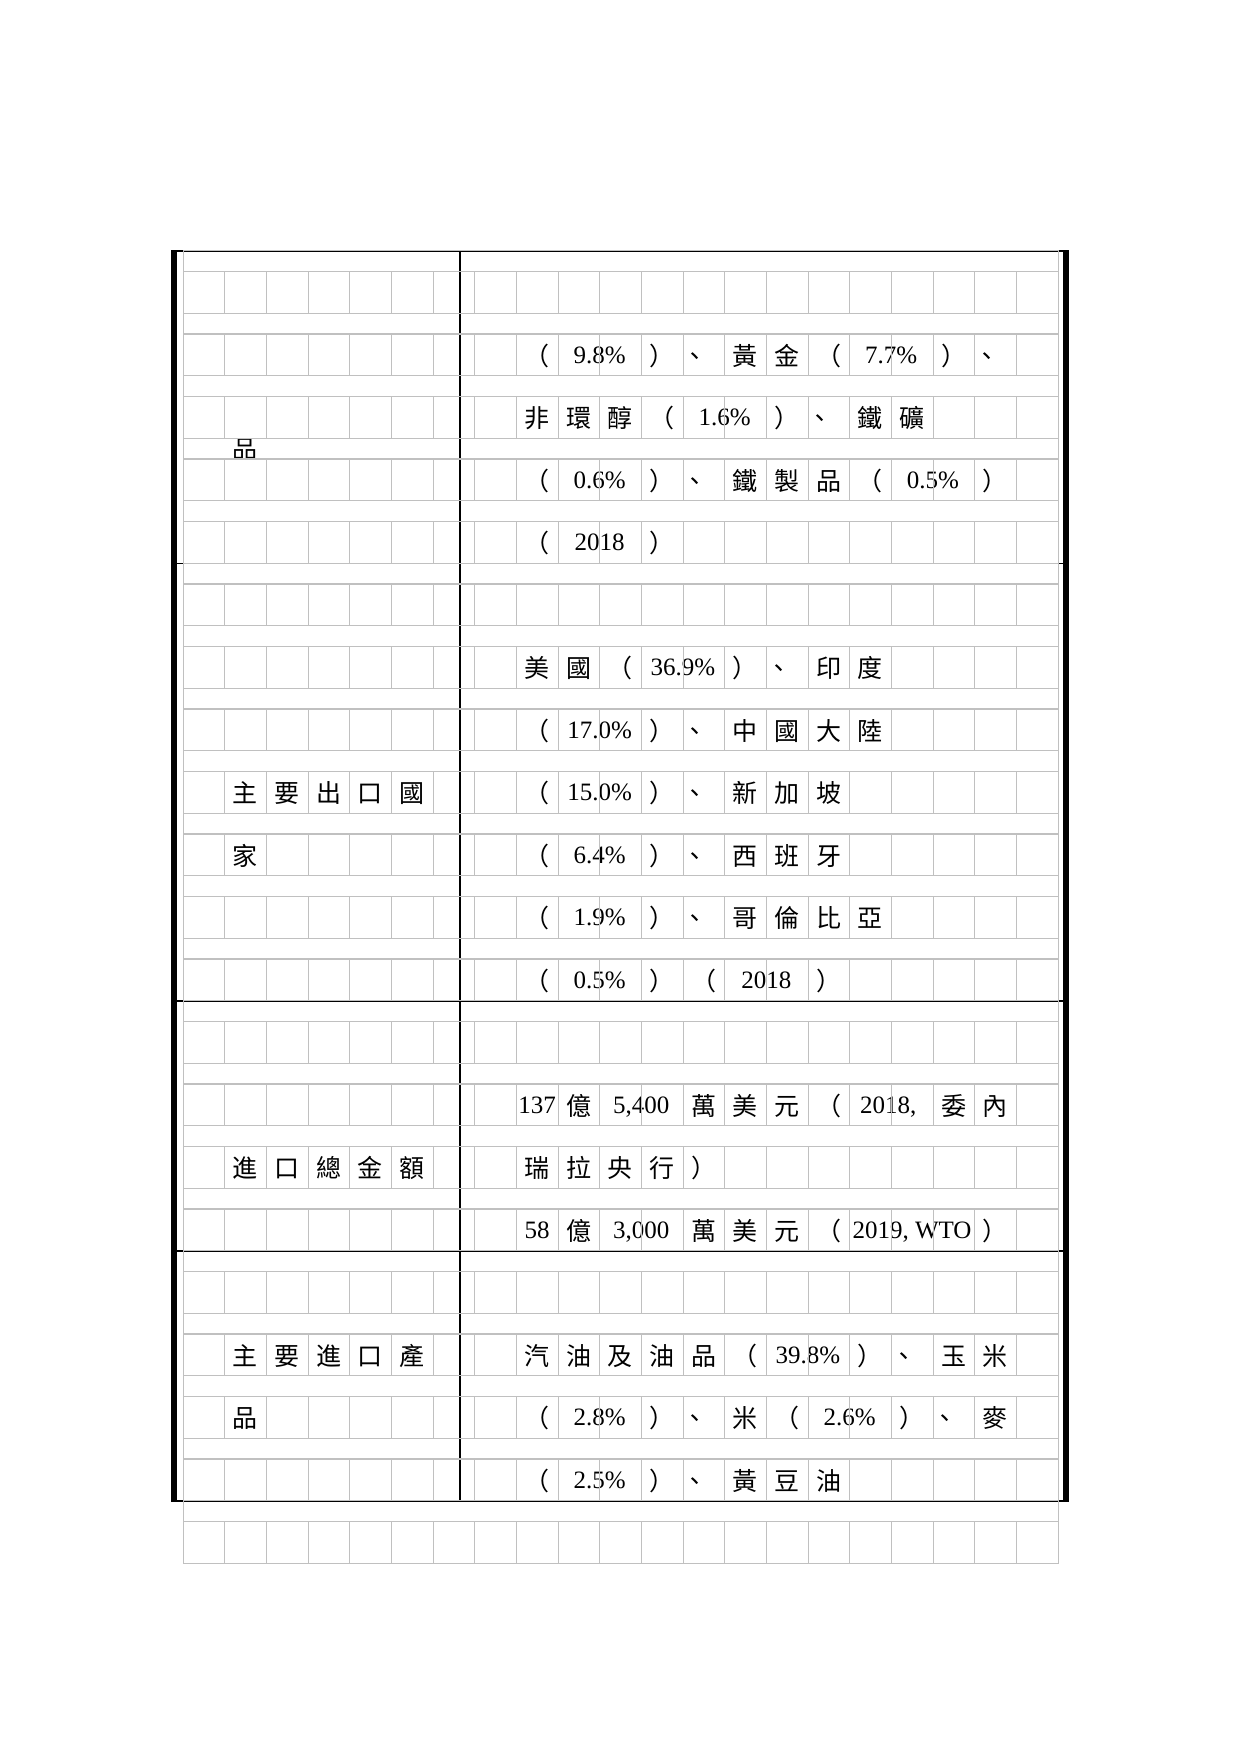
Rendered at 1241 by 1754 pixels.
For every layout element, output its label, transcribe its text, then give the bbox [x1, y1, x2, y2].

table_cell 汽油及油品（39.8%）、玉米（2.8%）、米（2.6%）、麥（2.5%）、黃豆油（2.0%）、豆粕（1.7%）（2018） [559, 1272, 599, 1313]
table_cell 汽油及油品（39.8%）、玉米（2.8%）、米（2.6%）、麥（2.5%）、黃豆油（2.0%）、豆粕（1.7%）（2018） [725, 1272, 766, 1313]
table_cell [267, 335, 308, 375]
table_cell 汽油及油品（39.8%）、玉米（2.8%）、米（2.6%）、麥（2.5%）、黃豆油（2.0%）、豆粕（1.7%）（2018） [975, 1335, 1016, 1375]
table_cell 美國（36.9%）、印度（17.0%）、中國大陸（15.0%）、新加坡（6.4%）、西班牙（1.9%）、哥倫比亞（0.5%）（2018） [461, 751, 1058, 771]
table_cell 汽油及油品（39.8%）、玉米（2.8%）、米（2.6%）、麥（2.5%）、黃豆油（2.0%）、豆粕（1.7%）（2018） [684, 1460, 724, 1500]
table_cell 美國（36.9%）、印度（17.0%）、中國大陸（15.0%）、新加坡（6.4%）、西班牙（1.9%）、哥倫比亞（0.5%）（2018） [725, 897, 766, 938]
table_cell [309, 1022, 349, 1063]
table_cell [434, 1147, 459, 1188]
table_cell [184, 1397, 224, 1438]
table_cell 原油（75.3%）、汽油及油品（9.8%）、黃金（7.7%）、非環醇（1.6%）、鐵礦（0.6%）、鐵製品（0.5%）（2018） [517, 460, 558, 500]
table_cell 汽油及油品（39.8%）、玉米（2.8%）、米（2.6%）、麥（2.5%）、黃豆油（2.0%）、豆粕（1.7%）（2018） [1017, 1335, 1058, 1375]
table_cell 原油（75.3%）、汽油及油品（9.8%）、黃金（7.7%）、非環醇（1.6%）、鐵礦（0.6%）、鐵製品（0.5%）（2018） [725, 272, 766, 313]
table_cell 137億5,400萬美元（2018, 委內瑞拉央行） 58億3,000萬美元（2019, WTO） [1017, 1147, 1058, 1188]
table_cell 美國（36.9%）、印度（17.0%）、中國大陸（15.0%）、新加坡（6.4%）、西班牙（1.9%）、哥倫比亞（0.5%）（2018） [725, 772, 766, 813]
table_cell [267, 585, 308, 625]
table_cell [177, 1252, 183, 1500]
table_cell [184, 1252, 459, 1271]
table_cell 汽油及油品（39.8%）、玉米（2.8%）、米（2.6%）、麥（2.5%）、黃豆油（2.0%）、豆粕（1.7%）（2018） [767, 1397, 808, 1438]
table_cell [309, 522, 349, 563]
table_cell 出 [309, 772, 349, 813]
table_cell 汽油及油品（39.8%）、玉米（2.8%）、米（2.6%）、麥（2.5%）、黃豆油（2.0%）、豆粕（1.7%）（2018） [809, 1272, 849, 1313]
table_cell 美國（36.9%）、印度（17.0%）、中國大陸（15.0%）、新加坡（6.4%）、西班牙（1.9%）、哥倫比亞（0.5%）（2018） [559, 772, 599, 813]
table_cell 汽油及油品（39.8%）、玉米（2.8%）、米（2.6%）、麥（2.5%）、黃豆油（2.0%）、豆粕（1.7%）（2018） [475, 1460, 516, 1500]
table_cell 美國（36.9%）、印度（17.0%）、中國大陸（15.0%）、新加坡（6.4%）、西班牙（1.9%）、哥倫比亞（0.5%）（2018） [517, 897, 558, 938]
table_cell 137億5,400萬美元（2018, 委內瑞拉央行） 58億3,000萬美元（2019, WTO） [684, 1147, 724, 1188]
table_cell [350, 960, 391, 1000]
table_cell [267, 1460, 308, 1500]
table_cell [225, 397, 266, 438]
table_cell [434, 522, 459, 563]
table_cell 原油（75.3%）、汽油及油品（9.8%）、黃金（7.7%）、非環醇（1.6%）、鐵礦（0.6%）、鐵製品（0.5%）（2018） [934, 397, 974, 438]
table_cell 137億5,400萬美元（2018, 委內瑞拉央行） 58億3,000萬美元（2019, WTO） [850, 1210, 891, 1250]
table_cell [267, 835, 308, 875]
table_cell [184, 1439, 459, 1458]
table_cell 137億5,400萬美元（2018, 委內瑞拉央行） 58億3,000萬美元（2019, WTO） [684, 1022, 724, 1063]
table_cell [184, 939, 459, 958]
table_cell 汽油及油品（39.8%）、玉米（2.8%）、米（2.6%）、麥（2.5%）、黃豆油（2.0%）、豆粕（1.7%）（2018） [767, 1335, 808, 1375]
table_cell [184, 835, 224, 875]
table_cell 原油（75.3%）、汽油及油品（9.8%）、黃金（7.7%）、非環醇（1.6%）、鐵礦（0.6%）、鐵製品（0.5%）（2018） [461, 376, 1058, 396]
table_cell 美國（36.9%）、印度（17.0%）、中國大陸（15.0%）、新加坡（6.4%）、西班牙（1.9%）、哥倫比亞（0.5%）（2018） [642, 960, 683, 1000]
table_cell 美國（36.9%）、印度（17.0%）、中國大陸（15.0%）、新加坡（6.4%）、西班牙（1.9%）、哥倫比亞（0.5%）（2018） [934, 710, 974, 750]
table_cell [392, 272, 433, 313]
table_cell 汽油及油品（39.8%）、玉米（2.8%）、米（2.6%）、麥（2.5%）、黃豆油（2.0%）、豆粕（1.7%）（2018） [642, 1460, 683, 1500]
table_cell [184, 647, 224, 688]
table_cell 美國（36.9%）、印度（17.0%）、中國大陸（15.0%）、新加坡（6.4%）、西班牙（1.9%）、哥倫比亞（0.5%）（2018） [475, 647, 516, 688]
table_cell 原油（75.3%）、汽油及油品（9.8%）、黃金（7.7%）、非環醇（1.6%）、鐵礦（0.6%）、鐵製品（0.5%）（2018） [809, 397, 849, 438]
table_cell 原油（75.3%）、汽油及油品（9.8%）、黃金（7.7%）、非環醇（1.6%）、鐵礦（0.6%）、鐵製品（0.5%）（2018） [475, 335, 516, 375]
table_cell 美國（36.9%）、印度（17.0%）、中國大陸（15.0%）、新加坡（6.4%）、西班牙（1.9%）、哥倫比亞（0.5%）（2018） [475, 710, 516, 750]
table_cell [434, 710, 459, 750]
table_cell 美國（36.9%）、印度（17.0%）、中國大陸（15.0%）、新加坡（6.4%）、西班牙（1.9%）、哥倫比亞（0.5%）（2018） [684, 835, 724, 875]
table_cell 137億5,400萬美元（2018, 委內瑞拉央行） 58億3,000萬美元（2019, WTO） [809, 1210, 849, 1250]
table_cell 原油（75.3%）、汽油及油品（9.8%）、黃金（7.7%）、非環醇（1.6%）、鐵礦（0.6%）、鐵製品（0.5%）（2018） [600, 460, 641, 500]
table_cell 美國（36.9%）、印度（17.0%）、中國大陸（15.0%）、新加坡（6.4%）、西班牙（1.9%）、哥倫比亞（0.5%）（2018） [684, 897, 724, 938]
table_cell [225, 335, 266, 375]
table_cell 137億5,400萬美元（2018, 委內瑞拉央行） 58億3,000萬美元（2019, WTO） [1017, 1210, 1058, 1250]
table_cell [309, 460, 349, 500]
table_cell 原油（75.3%）、汽油及油品（9.8%）、黃金（7.7%）、非環醇（1.6%）、鐵礦（0.6%）、鐵製品（0.5%）（2018） [559, 397, 599, 438]
table_cell 原油（75.3%）、汽油及油品（9.8%）、黃金（7.7%）、非環醇（1.6%）、鐵礦（0.6%）、鐵製品（0.5%）（2018） [767, 397, 808, 438]
table_cell 美國（36.9%）、印度（17.0%）、中國大陸（15.0%）、新加坡（6.4%）、西班牙（1.9%）、哥倫比亞（0.5%）（2018） [975, 897, 1016, 938]
table_cell 原油（75.3%）、汽油及油品（9.8%）、黃金（7.7%）、非環醇（1.6%）、鐵礦（0.6%）、鐵製品（0.5%）（2018） [600, 335, 641, 375]
table_cell [309, 1210, 349, 1250]
table_cell 家 [225, 835, 266, 875]
table_cell 美國（36.9%）、印度（17.0%）、中國大陸（15.0%）、新加坡（6.4%）、西班牙（1.9%）、哥倫比亞（0.5%）（2018） [642, 585, 683, 625]
table_cell 進 [309, 1335, 349, 1375]
table_cell 原油（75.3%）、汽油及油品（9.8%）、黃金（7.7%）、非環醇（1.6%）、鐵礦（0.6%）、鐵製品（0.5%）（2018） [642, 335, 683, 375]
table_cell [184, 1314, 459, 1333]
table_cell 美國（36.9%）、印度（17.0%）、中國大陸（15.0%）、新加坡（6.4%）、西班牙（1.9%）、哥倫比亞（0.5%）（2018） [767, 960, 808, 1000]
table_cell 美國（36.9%）、印度（17.0%）、中國大陸（15.0%）、新加坡（6.4%）、西班牙（1.9%）、哥倫比亞（0.5%）（2018） [642, 710, 683, 750]
table_cell [184, 1085, 224, 1125]
table_cell [350, 522, 391, 563]
table_cell 原油（75.3%）、汽油及油品（9.8%）、黃金（7.7%）、非環醇（1.6%）、鐵礦（0.6%）、鐵製品（0.5%）（2018） [975, 272, 1016, 313]
table_cell [184, 1210, 224, 1250]
table_cell 汽油及油品（39.8%）、玉米（2.8%）、米（2.6%）、麥（2.5%）、黃豆油（2.0%）、豆粕（1.7%）（2018） [517, 1335, 558, 1375]
table_cell 原油（75.3%）、汽油及油品（9.8%）、黃金（7.7%）、非環醇（1.6%）、鐵礦（0.6%）、鐵製品（0.5%）（2018） [892, 335, 933, 375]
table_cell [350, 1085, 391, 1125]
table_cell 原油（75.3%）、汽油及油品（9.8%）、黃金（7.7%）、非環醇（1.6%）、鐵礦（0.6%）、鐵製品（0.5%）（2018） [684, 272, 724, 313]
table_cell 原油（75.3%）、汽油及油品（9.8%）、黃金（7.7%）、非環醇（1.6%）、鐵礦（0.6%）、鐵製品（0.5%）（2018） [892, 397, 933, 438]
table_cell 原油（75.3%）、汽油及油品（9.8%）、黃金（7.7%）、非環醇（1.6%）、鐵礦（0.6%）、鐵製品（0.5%）（2018） [475, 272, 516, 313]
table_cell [350, 1210, 391, 1250]
table_cell 汽油及油品（39.8%）、玉米（2.8%）、米（2.6%）、麥（2.5%）、黃豆油（2.0%）、豆粕（1.7%）（2018） [850, 1397, 891, 1438]
table_cell [267, 1272, 308, 1313]
table_cell [434, 272, 459, 313]
table_cell 137億5,400萬美元（2018, 委內瑞拉央行） 58億3,000萬美元（2019, WTO） [892, 1022, 933, 1063]
table_cell 美國（36.9%）、印度（17.0%）、中國大陸（15.0%）、新加坡（6.4%）、西班牙（1.9%）、哥倫比亞（0.5%）（2018） [892, 585, 933, 625]
table_cell 汽油及油品（39.8%）、玉米（2.8%）、米（2.6%）、麥（2.5%）、黃豆油（2.0%）、豆粕（1.7%）（2018） [809, 1335, 849, 1375]
table_cell 主 [225, 772, 266, 813]
table_cell 原油（75.3%）、汽油及油品（9.8%）、黃金（7.7%）、非環醇（1.6%）、鐵礦（0.6%）、鐵製品（0.5%）（2018） [809, 522, 849, 563]
table_cell [309, 397, 349, 438]
table_cell 原油（75.3%）、汽油及油品（9.8%）、黃金（7.7%）、非環醇（1.6%）、鐵礦（0.6%）、鐵製品（0.5%）（2018） [767, 460, 808, 500]
table_cell 原油（75.3%）、汽油及油品（9.8%）、黃金（7.7%）、非環醇（1.6%）、鐵礦（0.6%）、鐵製品（0.5%）（2018） [600, 272, 641, 313]
table_cell 137億5,400萬美元（2018, 委內瑞拉央行） 58億3,000萬美元（2019, WTO） [975, 1147, 1016, 1188]
table_cell 137億5,400萬美元（2018, 委內瑞拉央行） 58億3,000萬美元（2019, WTO） [975, 1085, 1016, 1125]
table_cell 汽油及油品（39.8%）、玉米（2.8%）、米（2.6%）、麥（2.5%）、黃豆油（2.0%）、豆粕（1.7%）（2018） [809, 1460, 849, 1500]
table_cell 汽油及油品（39.8%）、玉米（2.8%）、米（2.6%）、麥（2.5%）、黃豆油（2.0%）、豆粕（1.7%）（2018） [1017, 1397, 1058, 1438]
table_cell 原油（75.3%）、汽油及油品（9.8%）、黃金（7.7%）、非環醇（1.6%）、鐵礦（0.6%）、鐵製品（0.5%）（2018） [975, 522, 1016, 563]
table_cell 美國（36.9%）、印度（17.0%）、中國大陸（15.0%）、新加坡（6.4%）、西班牙（1.9%）、哥倫比亞（0.5%）（2018） [684, 710, 724, 750]
table_cell 137億5,400萬美元（2018, 委內瑞拉央行） 58億3,000萬美元（2019, WTO） [600, 1085, 641, 1125]
table_cell [309, 1272, 349, 1313]
table_cell 美國（36.9%）、印度（17.0%）、中國大陸（15.0%）、新加坡（6.4%）、西班牙（1.9%）、哥倫比亞（0.5%）（2018） [461, 689, 1058, 708]
table_cell 原油（75.3%）、汽油及油品（9.8%）、黃金（7.7%）、非環醇（1.6%）、鐵礦（0.6%）、鐵製品（0.5%）（2018） [642, 522, 683, 563]
table_cell [434, 647, 459, 688]
table_cell [309, 1460, 349, 1500]
table_cell 137億5,400萬美元（2018, 委內瑞拉央行） 58億3,000萬美元（2019, WTO） [892, 1210, 933, 1250]
table_cell 口 [350, 772, 391, 813]
table_cell [184, 814, 459, 833]
table_cell 美國（36.9%）、印度（17.0%）、中國大陸（15.0%）、新加坡（6.4%）、西班牙（1.9%）、哥倫比亞（0.5%）（2018） [934, 897, 974, 938]
table_cell 137億5,400萬美元（2018, 委內瑞拉央行） 58億3,000萬美元（2019, WTO） [559, 1210, 599, 1250]
table_cell 金 [350, 1147, 391, 1188]
table_cell 美國（36.9%）、印度（17.0%）、中國大陸（15.0%）、新加坡（6.4%）、西班牙（1.9%）、哥倫比亞（0.5%）（2018） [725, 710, 766, 750]
table_cell [184, 460, 224, 500]
table_cell 美國（36.9%）、印度（17.0%）、中國大陸（15.0%）、新加坡（6.4%）、西班牙（1.9%）、哥倫比亞（0.5%）（2018） [725, 835, 766, 875]
table_cell 137億5,400萬美元（2018, 委內瑞拉央行） 58億3,000萬美元（2019, WTO） [850, 1022, 891, 1063]
table_cell 原油（75.3%）、汽油及油品（9.8%）、黃金（7.7%）、非環醇（1.6%）、鐵礦（0.6%）、鐵製品（0.5%）（2018） [725, 460, 766, 500]
table_cell 137億5,400萬美元（2018, 委內瑞拉央行） 58億3,000萬美元（2019, WTO） [809, 1085, 849, 1125]
table_cell 汽油及油品（39.8%）、玉米（2.8%）、米（2.6%）、麥（2.5%）、黃豆油（2.0%）、豆粕（1.7%）（2018） [850, 1335, 891, 1375]
table_cell [177, 252, 183, 563]
table_cell [434, 397, 459, 438]
table_cell [434, 772, 459, 813]
table_cell 汽油及油品（39.8%）、玉米（2.8%）、米（2.6%）、麥（2.5%）、黃豆油（2.0%）、豆粕（1.7%）（2018） [600, 1272, 641, 1313]
table_cell 137億5,400萬美元（2018, 委內瑞拉央行） 58億3,000萬美元（2019, WTO） [475, 1085, 516, 1125]
table_cell [392, 710, 433, 750]
table_cell 137億5,400萬美元（2018, 委內瑞拉央行） 58億3,000萬美元（2019, WTO） [809, 1147, 849, 1188]
table_cell 原油（75.3%）、汽油及油品（9.8%）、黃金（7.7%）、非環醇（1.6%）、鐵礦（0.6%）、鐵製品（0.5%）（2018） [559, 522, 599, 563]
table_cell [184, 501, 459, 521]
table_cell 原油（75.3%）、汽油及油品（9.8%）、黃金（7.7%）、非環醇（1.6%）、鐵礦（0.6%）、鐵製品（0.5%）（2018） [461, 314, 1058, 333]
table_cell 原油（75.3%）、汽油及油品（9.8%）、黃金（7.7%）、非環醇（1.6%）、鐵礦（0.6%）、鐵製品（0.5%）（2018） [934, 522, 974, 563]
table_cell [184, 397, 224, 438]
table_cell 額 [392, 1147, 433, 1188]
table_cell 137億5,400萬美元（2018, 委內瑞拉央行） 58億3,000萬美元（2019, WTO） [475, 1147, 516, 1188]
table_cell [392, 460, 433, 500]
table_cell 汽油及油品（39.8%）、玉米（2.8%）、米（2.6%）、麥（2.5%）、黃豆油（2.0%）、豆粕（1.7%）（2018） [975, 1460, 1016, 1500]
table_cell [184, 252, 459, 271]
table_cell 美國（36.9%）、印度（17.0%）、中國大陸（15.0%）、新加坡（6.4%）、西班牙（1.9%）、哥倫比亞（0.5%）（2018） [975, 835, 1016, 875]
table_cell 汽油及油品（39.8%）、玉米（2.8%）、米（2.6%）、麥（2.5%）、黃豆油（2.0%）、豆粕（1.7%）（2018） [1017, 1460, 1058, 1500]
table_cell [184, 335, 224, 375]
table_cell 137億5,400萬美元（2018, 委內瑞拉央行） 58億3,000萬美元（2019, WTO） [642, 1085, 683, 1125]
table_cell 137億5,400萬美元（2018, 委內瑞拉央行） 58億3,000萬美元（2019, WTO） [475, 1210, 516, 1250]
table_cell [267, 397, 308, 438]
table_cell 美國（36.9%）、印度（17.0%）、中國大陸（15.0%）、新加坡（6.4%）、西班牙（1.9%）、哥倫比亞（0.5%）（2018） [684, 772, 724, 813]
table_cell 汽油及油品（39.8%）、玉米（2.8%）、米（2.6%）、麥（2.5%）、黃豆油（2.0%）、豆粕（1.7%）（2018） [975, 1272, 1016, 1313]
table_cell 汽油及油品（39.8%）、玉米（2.8%）、米（2.6%）、麥（2.5%）、黃豆油（2.0%）、豆粕（1.7%）（2018） [559, 1335, 599, 1375]
table_cell [184, 1126, 459, 1146]
table_cell 原油（75.3%）、汽油及油品（9.8%）、黃金（7.7%）、非環醇（1.6%）、鐵礦（0.6%）、鐵製品（0.5%）（2018） [475, 397, 516, 438]
table_cell [184, 751, 459, 771]
table_cell 汽油及油品（39.8%）、玉米（2.8%）、米（2.6%）、麥（2.5%）、黃豆油（2.0%）、豆粕（1.7%）（2018） [475, 1335, 516, 1375]
table_cell [350, 397, 391, 438]
table_cell 原油（75.3%）、汽油及油品（9.8%）、黃金（7.7%）、非環醇（1.6%）、鐵礦（0.6%）、鐵製品（0.5%）（2018） [725, 335, 766, 375]
table_cell [350, 1460, 391, 1500]
table_cell 美國（36.9%）、印度（17.0%）、中國大陸（15.0%）、新加坡（6.4%）、西班牙（1.9%）、哥倫比亞（0.5%）（2018） [559, 710, 599, 750]
table_cell 原油（75.3%）、汽油及油品（9.8%）、黃金（7.7%）、非環醇（1.6%）、鐵礦（0.6%）、鐵製品（0.5%）（2018） [809, 335, 849, 375]
table_cell [392, 897, 433, 938]
table_cell [184, 876, 459, 896]
table_cell 汽油及油品（39.8%）、玉米（2.8%）、米（2.6%）、麥（2.5%）、黃豆油（2.0%）、豆粕（1.7%）（2018） [461, 1376, 1058, 1396]
table_cell [184, 564, 459, 583]
table_cell 汽油及油品（39.8%）、玉米（2.8%）、米（2.6%）、麥（2.5%）、黃豆油（2.0%）、豆粕（1.7%）（2018） [850, 1460, 891, 1500]
table_cell 137億5,400萬美元（2018, 委內瑞拉央行） 58億3,000萬美元（2019, WTO） [725, 1210, 766, 1250]
table_cell 汽油及油品（39.8%）、玉米（2.8%）、米（2.6%）、麥（2.5%）、黃豆油（2.0%）、豆粕（1.7%）（2018） [461, 1439, 1058, 1458]
table_cell 137億5,400萬美元（2018, 委內瑞拉央行） 58億3,000萬美元（2019, WTO） [642, 1022, 683, 1063]
table_cell 原油（75.3%）、汽油及油品（9.8%）、黃金（7.7%）、非環醇（1.6%）、鐵礦（0.6%）、鐵製品（0.5%）（2018） [850, 522, 891, 563]
table_cell [184, 314, 459, 333]
table_cell 137億5,400萬美元（2018, 委內瑞拉央行） 58億3,000萬美元（2019, WTO） [850, 1085, 891, 1125]
table_cell 汽油及油品（39.8%）、玉米（2.8%）、米（2.6%）、麥（2.5%）、黃豆油（2.0%）、豆粕（1.7%）（2018） [767, 1460, 808, 1500]
table_cell 美國（36.9%）、印度（17.0%）、中國大陸（15.0%）、新加坡（6.4%）、西班牙（1.9%）、哥倫比亞（0.5%）（2018） [559, 960, 599, 1000]
table_cell 原油（75.3%）、汽油及油品（9.8%）、黃金（7.7%）、非環醇（1.6%）、鐵礦（0.6%）、鐵製品（0.5%）（2018） [517, 522, 558, 563]
table_cell [309, 585, 349, 625]
table_cell [267, 897, 308, 938]
table_cell 美國（36.9%）、印度（17.0%）、中國大陸（15.0%）、新加坡（6.4%）、西班牙（1.9%）、哥倫比亞（0.5%）（2018） [725, 585, 766, 625]
table_cell 原油（75.3%）、汽油及油品（9.8%）、黃金（7.7%）、非環醇（1.6%）、鐵礦（0.6%）、鐵製品（0.5%）（2018） [642, 397, 683, 438]
table_cell [350, 585, 391, 625]
table_cell 美國（36.9%）、印度（17.0%）、中國大陸（15.0%）、新加坡（6.4%）、西班牙（1.9%）、哥倫比亞（0.5%）（2018） [1017, 897, 1058, 938]
table_cell [434, 335, 459, 375]
table_cell 美國（36.9%）、印度（17.0%）、中國大陸（15.0%）、新加坡（6.4%）、西班牙（1.9%）、哥倫比亞（0.5%）（2018） [975, 772, 1016, 813]
table_cell 口 [350, 1335, 391, 1375]
table_cell 137億5,400萬美元（2018, 委內瑞拉央行） 58億3,000萬美元（2019, WTO） [767, 1022, 808, 1063]
table_cell 美國（36.9%）、印度（17.0%）、中國大陸（15.0%）、新加坡（6.4%）、西班牙（1.9%）、哥倫比亞（0.5%）（2018） [461, 626, 1058, 646]
table_cell [184, 1002, 459, 1021]
table_cell [225, 1272, 266, 1313]
table_cell 主 [225, 1335, 266, 1375]
table_cell 美國（36.9%）、印度（17.0%）、中國大陸（15.0%）、新加坡（6.4%）、西班牙（1.9%）、哥倫比亞（0.5%）（2018） [517, 835, 558, 875]
table_cell 137億5,400萬美元（2018, 委內瑞拉央行） 58億3,000萬美元（2019, WTO） [892, 1147, 933, 1188]
table_cell 美國（36.9%）、印度（17.0%）、中國大陸（15.0%）、新加坡（6.4%）、西班牙（1.9%）、哥倫比亞（0.5%）（2018） [934, 772, 974, 813]
table_cell [267, 1085, 308, 1125]
table_cell [392, 1272, 433, 1313]
table_cell 美國（36.9%）、印度（17.0%）、中國大陸（15.0%）、新加坡（6.4%）、西班牙（1.9%）、哥倫比亞（0.5%）（2018） [892, 897, 933, 938]
table_cell 137億5,400萬美元（2018, 委內瑞拉央行） 58億3,000萬美元（2019, WTO） [767, 1085, 808, 1125]
table_cell 汽油及油品（39.8%）、玉米（2.8%）、米（2.6%）、麥（2.5%）、黃豆油（2.0%）、豆粕（1.7%）（2018） [517, 1397, 558, 1438]
table_cell 原油（75.3%）、汽油及油品（9.8%）、黃金（7.7%）、非環醇（1.6%）、鐵礦（0.6%）、鐵製品（0.5%）（2018） [559, 460, 599, 500]
table_cell 原油（75.3%）、汽油及油品（9.8%）、黃金（7.7%）、非環醇（1.6%）、鐵礦（0.6%）、鐵製品（0.5%）（2018） [475, 460, 516, 500]
table_cell 美國（36.9%）、印度（17.0%）、中國大陸（15.0%）、新加坡（6.4%）、西班牙（1.9%）、哥倫比亞（0.5%）（2018） [850, 835, 891, 875]
table_cell 137億5,400萬美元（2018, 委內瑞拉央行） 58億3,000萬美元（2019, WTO） [642, 1147, 683, 1188]
table_cell 汽油及油品（39.8%）、玉米（2.8%）、米（2.6%）、麥（2.5%）、黃豆油（2.0%）、豆粕（1.7%）（2018） [725, 1397, 766, 1438]
table_cell 原油（75.3%）、汽油及油品（9.8%）、黃金（7.7%）、非環醇（1.6%）、鐵礦（0.6%）、鐵製品（0.5%）（2018） [684, 460, 724, 500]
table_cell [434, 1085, 459, 1125]
table_cell 原油（75.3%）、汽油及油品（9.8%）、黃金（7.7%）、非環醇（1.6%）、鐵礦（0.6%）、鐵製品（0.5%）（2018） [1017, 460, 1058, 500]
table_cell 137億5,400萬美元（2018, 委內瑞拉央行） 58億3,000萬美元（2019, WTO） [559, 1022, 599, 1063]
table_cell 汽油及油品（39.8%）、玉米（2.8%）、米（2.6%）、麥（2.5%）、黃豆油（2.0%）、豆粕（1.7%）（2018） [559, 1397, 599, 1438]
table_cell [184, 772, 224, 813]
table_cell 原油（75.3%）、汽油及油品（9.8%）、黃金（7.7%）、非環醇（1.6%）、鐵礦（0.6%）、鐵製品（0.5%）（2018） [517, 272, 558, 313]
table_cell 美國（36.9%）、印度（17.0%）、中國大陸（15.0%）、新加坡（6.4%）、西班牙（1.9%）、哥倫比亞（0.5%）（2018） [975, 710, 1016, 750]
table_cell 美國（36.9%）、印度（17.0%）、中國大陸（15.0%）、新加坡（6.4%）、西班牙（1.9%）、哥倫比亞（0.5%）（2018） [850, 647, 891, 688]
table_cell 原油（75.3%）、汽油及油品（9.8%）、黃金（7.7%）、非環醇（1.6%）、鐵礦（0.6%）、鐵製品（0.5%）（2018） [850, 397, 891, 438]
table_cell 原油（75.3%）、汽油及油品（9.8%）、黃金（7.7%）、非環醇（1.6%）、鐵礦（0.6%）、鐵製品（0.5%）（2018） [850, 335, 891, 375]
table_cell 137億5,400萬美元（2018, 委內瑞拉央行） 58億3,000萬美元（2019, WTO） [725, 1147, 766, 1188]
table_cell 美國（36.9%）、印度（17.0%）、中國大陸（15.0%）、新加坡（6.4%）、西班牙（1.9%）、哥倫比亞（0.5%）（2018） [767, 710, 808, 750]
table_cell 原油（75.3%）、汽油及油品（9.8%）、黃金（7.7%）、非環醇（1.6%）、鐵礦（0.6%）、鐵製品（0.5%）（2018） [767, 522, 808, 563]
table_cell 汽油及油品（39.8%）、玉米（2.8%）、米（2.6%）、麥（2.5%）、黃豆油（2.0%）、豆粕（1.7%）（2018） [642, 1335, 683, 1375]
table_cell 汽油及油品（39.8%）、玉米（2.8%）、米（2.6%）、麥（2.5%）、黃豆油（2.0%）、豆粕（1.7%）（2018） [475, 1272, 516, 1313]
table_cell [267, 522, 308, 563]
table_cell 137億5,400萬美元（2018, 委內瑞拉央行） 58億3,000萬美元（2019, WTO） [642, 1210, 683, 1250]
table_cell [184, 522, 224, 563]
table_cell 原油（75.3%）、汽油及油品（9.8%）、黃金（7.7%）、非環醇（1.6%）、鐵礦（0.6%）、鐵製品（0.5%）（2018） [725, 522, 766, 563]
table_cell [350, 272, 391, 313]
table_cell [350, 835, 391, 875]
table_cell [184, 1272, 224, 1313]
table_cell 美國（36.9%）、印度（17.0%）、中國大陸（15.0%）、新加坡（6.4%）、西班牙（1.9%）、哥倫比亞（0.5%）（2018） [767, 647, 808, 688]
table_cell 美國（36.9%）、印度（17.0%）、中國大陸（15.0%）、新加坡（6.4%）、西班牙（1.9%）、哥倫比亞（0.5%）（2018） [892, 772, 933, 813]
table_cell [434, 585, 459, 625]
table_cell 美國（36.9%）、印度（17.0%）、中國大陸（15.0%）、新加坡（6.4%）、西班牙（1.9%）、哥倫比亞（0.5%）（2018） [559, 835, 599, 875]
table_cell 汽油及油品（39.8%）、玉米（2.8%）、米（2.6%）、麥（2.5%）、黃豆油（2.0%）、豆粕（1.7%）（2018） [934, 1460, 974, 1500]
table_cell 美國（36.9%）、印度（17.0%）、中國大陸（15.0%）、新加坡（6.4%）、西班牙（1.9%）、哥倫比亞（0.5%）（2018） [684, 647, 724, 688]
table_cell 137億5,400萬美元（2018, 委內瑞拉央行） 58億3,000萬美元（2019, WTO） [600, 1147, 641, 1188]
table_cell 汽油及油品（39.8%）、玉米（2.8%）、米（2.6%）、麥（2.5%）、黃豆油（2.0%）、豆粕（1.7%）（2018） [809, 1397, 849, 1438]
table_cell [184, 1147, 224, 1188]
table_cell 137億5,400萬美元（2018, 委內瑞拉央行） 58億3,000萬美元（2019, WTO） [892, 1085, 933, 1125]
table_cell 137億5,400萬美元（2018, 委內瑞拉央行） 58億3,000萬美元（2019, WTO） [517, 1147, 558, 1188]
table_cell 國 [392, 772, 433, 813]
table_cell [434, 960, 459, 1000]
table_cell 美國（36.9%）、印度（17.0%）、中國大陸（15.0%）、新加坡（6.4%）、西班牙（1.9%）、哥倫比亞（0.5%）（2018） [725, 647, 766, 688]
table_cell [184, 897, 224, 938]
table_cell 137億5,400萬美元（2018, 委內瑞拉央行） 58億3,000萬美元（2019, WTO） [600, 1210, 641, 1250]
table_cell 汽油及油品（39.8%）、玉米（2.8%）、米（2.6%）、麥（2.5%）、黃豆油（2.0%）、豆粕（1.7%）（2018） [892, 1397, 933, 1438]
table_cell 原油（75.3%）、汽油及油品（9.8%）、黃金（7.7%）、非環醇（1.6%）、鐵礦（0.6%）、鐵製品（0.5%）（2018） [684, 397, 724, 438]
table_cell [350, 335, 391, 375]
table_cell [434, 1460, 459, 1500]
table_cell 137億5,400萬美元（2018, 委內瑞拉央行） 58億3,000萬美元（2019, WTO） [684, 1210, 724, 1250]
table_cell 137億5,400萬美元（2018, 委內瑞拉央行） 58億3,000萬美元（2019, WTO） [934, 1147, 974, 1188]
table_cell [225, 710, 266, 750]
table_cell 品 [184, 439, 459, 458]
table_cell 美國（36.9%）、印度（17.0%）、中國大陸（15.0%）、新加坡（6.4%）、西班牙（1.9%）、哥倫比亞（0.5%）（2018） [767, 835, 808, 875]
table_cell 汽油及油品（39.8%）、玉米（2.8%）、米（2.6%）、麥（2.5%）、黃豆油（2.0%）、豆粕（1.7%）（2018） [684, 1272, 724, 1313]
table_cell [225, 1460, 266, 1500]
table_cell [309, 1085, 349, 1125]
table_cell 要 [267, 772, 308, 813]
table_cell 汽油及油品（39.8%）、玉米（2.8%）、米（2.6%）、麥（2.5%）、黃豆油（2.0%）、豆粕（1.7%）（2018） [642, 1397, 683, 1438]
table_cell 美國（36.9%）、印度（17.0%）、中國大陸（15.0%）、新加坡（6.4%）、西班牙（1.9%）、哥倫比亞（0.5%）（2018） [475, 835, 516, 875]
table_cell [392, 1085, 433, 1125]
table_cell [392, 1397, 433, 1438]
table_cell 美國（36.9%）、印度（17.0%）、中國大陸（15.0%）、新加坡（6.4%）、西班牙（1.9%）、哥倫比亞（0.5%）（2018） [809, 585, 849, 625]
table_cell [309, 960, 349, 1000]
table_cell 原油（75.3%）、汽油及油品（9.8%）、黃金（7.7%）、非環醇（1.6%）、鐵礦（0.6%）、鐵製品（0.5%）（2018） [892, 272, 933, 313]
table_cell [225, 1022, 266, 1063]
table_cell [309, 710, 349, 750]
table_cell 產 [392, 1335, 433, 1375]
table_cell [309, 272, 349, 313]
table_cell [184, 1460, 224, 1500]
table_cell 原油（75.3%）、汽油及油品（9.8%）、黃金（7.7%）、非環醇（1.6%）、鐵礦（0.6%）、鐵製品（0.5%）（2018） [559, 335, 599, 375]
table_cell [434, 897, 459, 938]
table_cell 品 [225, 1397, 266, 1438]
table_cell [392, 397, 433, 438]
table_cell 137億5,400萬美元（2018, 委內瑞拉央行） 58億3,000萬美元（2019, WTO） [461, 1064, 1058, 1083]
table_cell 137億5,400萬美元（2018, 委內瑞拉央行） 58億3,000萬美元（2019, WTO） [600, 1022, 641, 1063]
table_cell [184, 1376, 459, 1396]
table_cell 137億5,400萬美元（2018, 委內瑞拉央行） 58億3,000萬美元（2019, WTO） [559, 1085, 599, 1125]
table_cell 美國（36.9%）、印度（17.0%）、中國大陸（15.0%）、新加坡（6.4%）、西班牙（1.9%）、哥倫比亞（0.5%）（2018） [461, 564, 1058, 583]
table_cell 要 [267, 1335, 308, 1375]
table_cell [434, 1210, 459, 1250]
table_cell [434, 460, 459, 500]
table_cell 美國（36.9%）、印度（17.0%）、中國大陸（15.0%）、新加坡（6.4%）、西班牙（1.9%）、哥倫比亞（0.5%）（2018） [809, 960, 849, 1000]
table_cell [434, 1272, 459, 1313]
table_cell [434, 1022, 459, 1063]
table_cell 137億5,400萬美元（2018, 委內瑞拉央行） 58億3,000萬美元（2019, WTO） [725, 1022, 766, 1063]
table_cell [267, 1022, 308, 1063]
table_cell 137億5,400萬美元（2018, 委內瑞拉央行） 58億3,000萬美元（2019, WTO） [1017, 1022, 1058, 1063]
table_cell 美國（36.9%）、印度（17.0%）、中國大陸（15.0%）、新加坡（6.4%）、西班牙（1.9%）、哥倫比亞（0.5%）（2018） [684, 585, 724, 625]
table_cell 137億5,400萬美元（2018, 委內瑞拉央行） 58億3,000萬美元（2019, WTO） [461, 1002, 1058, 1021]
table_cell [225, 460, 266, 500]
table_cell 美國（36.9%）、印度（17.0%）、中國大陸（15.0%）、新加坡（6.4%）、西班牙（1.9%）、哥倫比亞（0.5%）（2018） [517, 772, 558, 813]
table_cell 原油（75.3%）、汽油及油品（9.8%）、黃金（7.7%）、非環醇（1.6%）、鐵礦（0.6%）、鐵製品（0.5%）（2018） [517, 335, 558, 375]
table_cell 原油（75.3%）、汽油及油品（9.8%）、黃金（7.7%）、非環醇（1.6%）、鐵礦（0.6%）、鐵製品（0.5%）（2018） [559, 272, 599, 313]
table_cell 美國（36.9%）、印度（17.0%）、中國大陸（15.0%）、新加坡（6.4%）、西班牙（1.9%）、哥倫比亞（0.5%）（2018） [461, 939, 1058, 958]
table_cell [184, 626, 459, 646]
table_cell 美國（36.9%）、印度（17.0%）、中國大陸（15.0%）、新加坡（6.4%）、西班牙（1.9%）、哥倫比亞（0.5%）（2018） [600, 835, 641, 875]
table_cell 美國（36.9%）、印度（17.0%）、中國大陸（15.0%）、新加坡（6.4%）、西班牙（1.9%）、哥倫比亞（0.5%）（2018） [475, 772, 516, 813]
table_cell 原油（75.3%）、汽油及油品（9.8%）、黃金（7.7%）、非環醇（1.6%）、鐵礦（0.6%）、鐵製品（0.5%）（2018） [642, 460, 683, 500]
table_cell 原油（75.3%）、汽油及油品（9.8%）、黃金（7.7%）、非環醇（1.6%）、鐵礦（0.6%）、鐵製品（0.5%）（2018） [684, 522, 724, 563]
table_cell 進 [225, 1147, 266, 1188]
table_cell [225, 960, 266, 1000]
table_cell [225, 897, 266, 938]
table_cell [392, 835, 433, 875]
table_cell 美國（36.9%）、印度（17.0%）、中國大陸（15.0%）、新加坡（6.4%）、西班牙（1.9%）、哥倫比亞（0.5%）（2018） [559, 897, 599, 938]
table_cell 美國（36.9%）、印度（17.0%）、中國大陸（15.0%）、新加坡（6.4%）、西班牙（1.9%）、哥倫比亞（0.5%）（2018） [475, 960, 516, 1000]
table_cell 美國（36.9%）、印度（17.0%）、中國大陸（15.0%）、新加坡（6.4%）、西班牙（1.9%）、哥倫比亞（0.5%）（2018） [975, 960, 1016, 1000]
table_cell 原油（75.3%）、汽油及油品（9.8%）、黃金（7.7%）、非環醇（1.6%）、鐵礦（0.6%）、鐵製品（0.5%）（2018） [892, 522, 933, 563]
table_cell 美國（36.9%）、印度（17.0%）、中國大陸（15.0%）、新加坡（6.4%）、西班牙（1.9%）、哥倫比亞（0.5%）（2018） [1017, 647, 1058, 688]
table_cell 137億5,400萬美元（2018, 委內瑞拉央行） 58億3,000萬美元（2019, WTO） [934, 1085, 974, 1125]
table_cell [267, 1397, 308, 1438]
table_cell 總 [309, 1147, 349, 1188]
table_cell [392, 1210, 433, 1250]
table_cell 原油（75.3%）、汽油及油品（9.8%）、黃金（7.7%）、非環醇（1.6%）、鐵礦（0.6%）、鐵製品（0.5%）（2018） [461, 439, 1058, 458]
table_cell 美國（36.9%）、印度（17.0%）、中國大陸（15.0%）、新加坡（6.4%）、西班牙（1.9%）、哥倫比亞（0.5%）（2018） [975, 585, 1016, 625]
table_cell [184, 1189, 459, 1208]
table_cell 美國（36.9%）、印度（17.0%）、中國大陸（15.0%）、新加坡（6.4%）、西班牙（1.9%）、哥倫比亞（0.5%）（2018） [517, 710, 558, 750]
table_cell 137億5,400萬美元（2018, 委內瑞拉央行） 58億3,000萬美元（2019, WTO） [725, 1085, 766, 1125]
table_cell 美國（36.9%）、印度（17.0%）、中國大陸（15.0%）、新加坡（6.4%）、西班牙（1.9%）、哥倫比亞（0.5%）（2018） [559, 585, 599, 625]
table_cell 美國（36.9%）、印度（17.0%）、中國大陸（15.0%）、新加坡（6.4%）、西班牙（1.9%）、哥倫比亞（0.5%）（2018） [684, 960, 724, 1000]
table_cell 汽油及油品（39.8%）、玉米（2.8%）、米（2.6%）、麥（2.5%）、黃豆油（2.0%）、豆粕（1.7%）（2018） [684, 1397, 724, 1438]
table_cell 美國（36.9%）、印度（17.0%）、中國大陸（15.0%）、新加坡（6.4%）、西班牙（1.9%）、哥倫比亞（0.5%）（2018） [600, 960, 641, 1000]
table_cell 原油（75.3%）、汽油及油品（9.8%）、黃金（7.7%）、非環醇（1.6%）、鐵礦（0.6%）、鐵製品（0.5%）（2018） [975, 397, 1016, 438]
table_cell 汽油及油品（39.8%）、玉米（2.8%）、米（2.6%）、麥（2.5%）、黃豆油（2.0%）、豆粕（1.7%）（2018） [850, 1272, 891, 1313]
table_cell [184, 585, 224, 625]
table_cell [225, 522, 266, 563]
table_cell 137億5,400萬美元（2018, 委內瑞拉央行） 58億3,000萬美元（2019, WTO） [461, 1126, 1058, 1146]
table_cell 美國（36.9%）、印度（17.0%）、中國大陸（15.0%）、新加坡（6.4%）、西班牙（1.9%）、哥倫比亞（0.5%）（2018） [1017, 585, 1058, 625]
table_cell [434, 1335, 459, 1375]
table_cell [350, 1022, 391, 1063]
table_cell [350, 710, 391, 750]
table_cell 137億5,400萬美元（2018, 委內瑞拉央行） 58億3,000萬美元（2019, WTO） [517, 1210, 558, 1250]
table_cell 137億5,400萬美元（2018, 委內瑞拉央行） 58億3,000萬美元（2019, WTO） [517, 1022, 558, 1063]
table_cell 美國（36.9%）、印度（17.0%）、中國大陸（15.0%）、新加坡（6.4%）、西班牙（1.9%）、哥倫比亞（0.5%）（2018） [475, 585, 516, 625]
table_cell 137億5,400萬美元（2018, 委內瑞拉央行） 58億3,000萬美元（2019, WTO） [1017, 1085, 1058, 1125]
table_cell 美國（36.9%）、印度（17.0%）、中國大陸（15.0%）、新加坡（6.4%）、西班牙（1.9%）、哥倫比亞（0.5%）（2018） [600, 710, 641, 750]
table_cell 美國（36.9%）、印度（17.0%）、中國大陸（15.0%）、新加坡（6.4%）、西班牙（1.9%）、哥倫比亞（0.5%）（2018） [975, 647, 1016, 688]
table_cell 汽油及油品（39.8%）、玉米（2.8%）、米（2.6%）、麥（2.5%）、黃豆油（2.0%）、豆粕（1.7%）（2018） [559, 1460, 599, 1500]
table_cell 美國（36.9%）、印度（17.0%）、中國大陸（15.0%）、新加坡（6.4%）、西班牙（1.9%）、哥倫比亞（0.5%）（2018） [600, 585, 641, 625]
table_cell 137億5,400萬美元（2018, 委內瑞拉央行） 58億3,000萬美元（2019, WTO） [559, 1147, 599, 1188]
table_cell [350, 460, 391, 500]
table_cell 汽油及油品（39.8%）、玉米（2.8%）、米（2.6%）、麥（2.5%）、黃豆油（2.0%）、豆粕（1.7%）（2018） [892, 1272, 933, 1313]
table_cell [184, 1064, 459, 1083]
table_cell 原油（75.3%）、汽油及油品（9.8%）、黃金（7.7%）、非環醇（1.6%）、鐵礦（0.6%）、鐵製品（0.5%）（2018） [1017, 335, 1058, 375]
table_cell 美國（36.9%）、印度（17.0%）、中國大陸（15.0%）、新加坡（6.4%）、西班牙（1.9%）、哥倫比亞（0.5%）（2018） [642, 897, 683, 938]
table_cell [392, 335, 433, 375]
table_cell [177, 1002, 183, 1250]
table_cell 美國（36.9%）、印度（17.0%）、中國大陸（15.0%）、新加坡（6.4%）、西班牙（1.9%）、哥倫比亞（0.5%）（2018） [892, 647, 933, 688]
table_cell 汽油及油品（39.8%）、玉米（2.8%）、米（2.6%）、麥（2.5%）、黃豆油（2.0%）、豆粕（1.7%）（2018） [475, 1397, 516, 1438]
table_cell 原油（75.3%）、汽油及油品（9.8%）、黃金（7.7%）、非環醇（1.6%）、鐵礦（0.6%）、鐵製品（0.5%）（2018） [461, 501, 1058, 521]
table_cell [267, 460, 308, 500]
table_cell [434, 835, 459, 875]
table_cell 美國（36.9%）、印度（17.0%）、中國大陸（15.0%）、新加坡（6.4%）、西班牙（1.9%）、哥倫比亞（0.5%）（2018） [850, 772, 891, 813]
table_cell 137億5,400萬美元（2018, 委內瑞拉央行） 58億3,000萬美元（2019, WTO） [975, 1022, 1016, 1063]
table_cell [267, 960, 308, 1000]
table_cell 汽油及油品（39.8%）、玉米（2.8%）、米（2.6%）、麥（2.5%）、黃豆油（2.0%）、豆粕（1.7%）（2018） [684, 1335, 724, 1375]
table_cell 原油（75.3%）、汽油及油品（9.8%）、黃金（7.7%）、非環醇（1.6%）、鐵礦（0.6%）、鐵製品（0.5%）（2018） [1017, 272, 1058, 313]
table_cell 美國（36.9%）、印度（17.0%）、中國大陸（15.0%）、新加坡（6.4%）、西班牙（1.9%）、哥倫比亞（0.5%）（2018） [517, 647, 558, 688]
table_cell [392, 522, 433, 563]
table_cell [309, 647, 349, 688]
table_cell 汽油及油品（39.8%）、玉米（2.8%）、米（2.6%）、麥（2.5%）、黃豆油（2.0%）、豆粕（1.7%）（2018） [517, 1460, 558, 1500]
table_cell 汽油及油品（39.8%）、玉米（2.8%）、米（2.6%）、麥（2.5%）、黃豆油（2.0%）、豆粕（1.7%）（2018） [725, 1460, 766, 1500]
table_cell 汽油及油品（39.8%）、玉米（2.8%）、米（2.6%）、麥（2.5%）、黃豆油（2.0%）、豆粕（1.7%）（2018） [975, 1397, 1016, 1438]
table_cell 美國（36.9%）、印度（17.0%）、中國大陸（15.0%）、新加坡（6.4%）、西班牙（1.9%）、哥倫比亞（0.5%）（2018） [475, 897, 516, 938]
table_cell 汽油及油品（39.8%）、玉米（2.8%）、米（2.6%）、麥（2.5%）、黃豆油（2.0%）、豆粕（1.7%）（2018） [725, 1335, 766, 1375]
table_cell 美國（36.9%）、印度（17.0%）、中國大陸（15.0%）、新加坡（6.4%）、西班牙（1.9%）、哥倫比亞（0.5%）（2018） [1017, 710, 1058, 750]
table_cell 原油（75.3%）、汽油及油品（9.8%）、黃金（7.7%）、非環醇（1.6%）、鐵礦（0.6%）、鐵製品（0.5%）（2018） [934, 335, 974, 375]
table_cell 美國（36.9%）、印度（17.0%）、中國大陸（15.0%）、新加坡（6.4%）、西班牙（1.9%）、哥倫比亞（0.5%）（2018） [892, 835, 933, 875]
table_cell 美國（36.9%）、印度（17.0%）、中國大陸（15.0%）、新加坡（6.4%）、西班牙（1.9%）、哥倫比亞（0.5%）（2018） [1017, 835, 1058, 875]
table_cell 137億5,400萬美元（2018, 委內瑞拉央行） 58億3,000萬美元（2019, WTO） [475, 1022, 516, 1063]
table_cell 汽油及油品（39.8%）、玉米（2.8%）、米（2.6%）、麥（2.5%）、黃豆油（2.0%）、豆粕（1.7%）（2018） [600, 1335, 641, 1375]
table_cell 原油（75.3%）、汽油及油品（9.8%）、黃金（7.7%）、非環醇（1.6%）、鐵礦（0.6%）、鐵製品（0.5%）（2018） [892, 460, 933, 500]
table_cell [309, 1397, 349, 1438]
table_cell 美國（36.9%）、印度（17.0%）、中國大陸（15.0%）、新加坡（6.4%）、西班牙（1.9%）、哥倫比亞（0.5%）（2018） [767, 585, 808, 625]
table_cell 原油（75.3%）、汽油及油品（9.8%）、黃金（7.7%）、非環醇（1.6%）、鐵礦（0.6%）、鐵製品（0.5%）（2018） [934, 460, 974, 500]
table_cell [392, 1022, 433, 1063]
table_cell 美國（36.9%）、印度（17.0%）、中國大陸（15.0%）、新加坡（6.4%）、西班牙（1.9%）、哥倫比亞（0.5%）（2018） [850, 897, 891, 938]
table_cell [392, 1460, 433, 1500]
table_cell 137億5,400萬美元（2018, 委內瑞拉央行） 58億3,000萬美元（2019, WTO） [1059, 1002, 1063, 1250]
table_cell 美國（36.9%）、印度（17.0%）、中國大陸（15.0%）、新加坡（6.4%）、西班牙（1.9%）、哥倫比亞（0.5%）（2018） [767, 772, 808, 813]
table_cell [267, 647, 308, 688]
table_cell 137億5,400萬美元（2018, 委內瑞拉央行） 58億3,000萬美元（2019, WTO） [850, 1147, 891, 1188]
table_cell 美國（36.9%）、印度（17.0%）、中國大陸（15.0%）、新加坡（6.4%）、西班牙（1.9%）、哥倫比亞（0.5%）（2018） [642, 835, 683, 875]
table_cell 美國（36.9%）、印度（17.0%）、中國大陸（15.0%）、新加坡（6.4%）、西班牙（1.9%）、哥倫比亞（0.5%）（2018） [850, 960, 891, 1000]
table_cell [350, 1272, 391, 1313]
table_cell 汽油及油品（39.8%）、玉米（2.8%）、米（2.6%）、麥（2.5%）、黃豆油（2.0%）、豆粕（1.7%）（2018） [1017, 1272, 1058, 1313]
table_cell 美國（36.9%）、印度（17.0%）、中國大陸（15.0%）、新加坡（6.4%）、西班牙（1.9%）、哥倫比亞（0.5%）（2018） [725, 960, 766, 1000]
table_cell 美國（36.9%）、印度（17.0%）、中國大陸（15.0%）、新加坡（6.4%）、西班牙（1.9%）、哥倫比亞（0.5%）（2018） [809, 897, 849, 938]
table_cell [350, 647, 391, 688]
table_cell 美國（36.9%）、印度（17.0%）、中國大陸（15.0%）、新加坡（6.4%）、西班牙（1.9%）、哥倫比亞（0.5%）（2018） [809, 710, 849, 750]
table_cell 原油（75.3%）、汽油及油品（9.8%）、黃金（7.7%）、非環醇（1.6%）、鐵礦（0.6%）、鐵製品（0.5%）（2018） [975, 460, 1016, 500]
table_cell 美國（36.9%）、印度（17.0%）、中國大陸（15.0%）、新加坡（6.4%）、西班牙（1.9%）、哥倫比亞（0.5%）（2018） [767, 897, 808, 938]
table_cell 汽油及油品（39.8%）、玉米（2.8%）、米（2.6%）、麥（2.5%）、黃豆油（2.0%）、豆粕（1.7%）（2018） [642, 1272, 683, 1313]
table_cell 美國（36.9%）、印度（17.0%）、中國大陸（15.0%）、新加坡（6.4%）、西班牙（1.9%）、哥倫比亞（0.5%）（2018） [892, 710, 933, 750]
table_cell [184, 960, 224, 1000]
table_cell [392, 585, 433, 625]
table_cell [184, 710, 224, 750]
table_cell 137億5,400萬美元（2018, 委內瑞拉央行） 58億3,000萬美元（2019, WTO） [975, 1210, 1016, 1250]
table_cell [350, 1397, 391, 1438]
table_cell 美國（36.9%）、印度（17.0%）、中國大陸（15.0%）、新加坡（6.4%）、西班牙（1.9%）、哥倫比亞（0.5%）（2018） [850, 710, 891, 750]
table_cell 137億5,400萬美元（2018, 委內瑞拉央行） 58億3,000萬美元（2019, WTO） [684, 1085, 724, 1125]
table_cell 美國（36.9%）、印度（17.0%）、中國大陸（15.0%）、新加坡（6.4%）、西班牙（1.9%）、哥倫比亞（0.5%）（2018） [1017, 772, 1058, 813]
table_cell 原油（75.3%）、汽油及油品（9.8%）、黃金（7.7%）、非環醇（1.6%）、鐵礦（0.6%）、鐵製品（0.5%）（2018） [767, 335, 808, 375]
table_cell 原油（75.3%）、汽油及油品（9.8%）、黃金（7.7%）、非環醇（1.6%）、鐵礦（0.6%）、鐵製品（0.5%）（2018） [725, 397, 766, 438]
table_cell 原油（75.3%）、汽油及油品（9.8%）、黃金（7.7%）、非環醇（1.6%）、鐵礦（0.6%）、鐵製品（0.5%）（2018） [684, 335, 724, 375]
table_cell 137億5,400萬美元（2018, 委內瑞拉央行） 58億3,000萬美元（2019, WTO） [517, 1085, 558, 1125]
table_cell 汽油及油品（39.8%）、玉米（2.8%）、米（2.6%）、麥（2.5%）、黃豆油（2.0%）、豆粕（1.7%）（2018） [600, 1460, 641, 1500]
table_cell 汽油及油品（39.8%）、玉米（2.8%）、米（2.6%）、麥（2.5%）、黃豆油（2.0%）、豆粕（1.7%）（2018） [934, 1397, 974, 1438]
table_cell 原油（75.3%）、汽油及油品（9.8%）、黃金（7.7%）、非環醇（1.6%）、鐵礦（0.6%）、鐵製品（0.5%）（2018） [461, 252, 1058, 271]
table_cell 原油（75.3%）、汽油及油品（9.8%）、黃金（7.7%）、非環醇（1.6%）、鐵礦（0.6%）、鐵製品（0.5%）（2018） [475, 522, 516, 563]
table_cell [309, 897, 349, 938]
table_cell [392, 960, 433, 1000]
table_cell 原油（75.3%）、汽油及油品（9.8%）、黃金（7.7%）、非環醇（1.6%）、鐵礦（0.6%）、鐵製品（0.5%）（2018） [767, 272, 808, 313]
table_cell [184, 376, 459, 396]
table_cell [267, 272, 308, 313]
table_cell 美國（36.9%）、印度（17.0%）、中國大陸（15.0%）、新加坡（6.4%）、西班牙（1.9%）、哥倫比亞（0.5%）（2018） [600, 647, 641, 688]
table_cell 美國（36.9%）、印度（17.0%）、中國大陸（15.0%）、新加坡（6.4%）、西班牙（1.9%）、哥倫比亞（0.5%）（2018） [600, 772, 641, 813]
table_cell 137億5,400萬美元（2018, 委內瑞拉央行） 58億3,000萬美元（2019, WTO） [767, 1210, 808, 1250]
table_cell 美國（36.9%）、印度（17.0%）、中國大陸（15.0%）、新加坡（6.4%）、西班牙（1.9%）、哥倫比亞（0.5%）（2018） [934, 585, 974, 625]
table_cell 汽油及油品（39.8%）、玉米（2.8%）、米（2.6%）、麥（2.5%）、黃豆油（2.0%）、豆粕（1.7%）（2018） [934, 1335, 974, 1375]
table_cell 美國（36.9%）、印度（17.0%）、中國大陸（15.0%）、新加坡（6.4%）、西班牙（1.9%）、哥倫比亞（0.5%）（2018） [517, 960, 558, 1000]
table_cell [184, 689, 459, 708]
table_cell 137億5,400萬美元（2018, 委內瑞拉央行） 58億3,000萬美元（2019, WTO） [809, 1022, 849, 1063]
table_cell 137億5,400萬美元（2018, 委內瑞拉央行） 58億3,000萬美元（2019, WTO） [767, 1147, 808, 1188]
table_cell 原油（75.3%）、汽油及油品（9.8%）、黃金（7.7%）、非環醇（1.6%）、鐵礦（0.6%）、鐵製品（0.5%）（2018） [850, 272, 891, 313]
table_cell 原油（75.3%）、汽油及油品（9.8%）、黃金（7.7%）、非環醇（1.6%）、鐵礦（0.6%）、鐵製品（0.5%）（2018） [517, 397, 558, 438]
table_cell 美國（36.9%）、印度（17.0%）、中國大陸（15.0%）、新加坡（6.4%）、西班牙（1.9%）、哥倫比亞（0.5%）（2018） [600, 897, 641, 938]
table_cell 美國（36.9%）、印度（17.0%）、中國大陸（15.0%）、新加坡（6.4%）、西班牙（1.9%）、哥倫比亞（0.5%）（2018） [1059, 564, 1063, 1000]
table_cell 汽油及油品（39.8%）、玉米（2.8%）、米（2.6%）、麥（2.5%）、黃豆油（2.0%）、豆粕（1.7%）（2018） [934, 1272, 974, 1313]
table_cell 美國（36.9%）、印度（17.0%）、中國大陸（15.0%）、新加坡（6.4%）、西班牙（1.9%）、哥倫比亞（0.5%）（2018） [809, 835, 849, 875]
table_cell [392, 647, 433, 688]
table_cell [434, 1397, 459, 1438]
table_cell 口 [267, 1147, 308, 1188]
table_cell 137億5,400萬美元（2018, 委內瑞拉央行） 58億3,000萬美元（2019, WTO） [934, 1210, 974, 1250]
table_cell 美國（36.9%）、印度（17.0%）、中國大陸（15.0%）、新加坡（6.4%）、西班牙（1.9%）、哥倫比亞（0.5%）（2018） [809, 647, 849, 688]
table_cell 美國（36.9%）、印度（17.0%）、中國大陸（15.0%）、新加坡（6.4%）、西班牙（1.9%）、哥倫比亞（0.5%）（2018） [850, 585, 891, 625]
table_cell 137億5,400萬美元（2018, 委內瑞拉央行） 58億3,000萬美元（2019, WTO） [934, 1022, 974, 1063]
table_cell 原油（75.3%）、汽油及油品（9.8%）、黃金（7.7%）、非環醇（1.6%）、鐵礦（0.6%）、鐵製品（0.5%）（2018） [975, 335, 1016, 375]
table_cell 美國（36.9%）、印度（17.0%）、中國大陸（15.0%）、新加坡（6.4%）、西班牙（1.9%）、哥倫比亞（0.5%）（2018） [461, 814, 1058, 833]
table_cell 美國（36.9%）、印度（17.0%）、中國大陸（15.0%）、新加坡（6.4%）、西班牙（1.9%）、哥倫比亞（0.5%）（2018） [934, 647, 974, 688]
table_cell [225, 647, 266, 688]
table_cell [225, 1085, 266, 1125]
table_cell 美國（36.9%）、印度（17.0%）、中國大陸（15.0%）、新加坡（6.4%）、西班牙（1.9%）、哥倫比亞（0.5%）（2018） [934, 960, 974, 1000]
table_cell [177, 564, 183, 1000]
table_cell 汽油及油品（39.8%）、玉米（2.8%）、米（2.6%）、麥（2.5%）、黃豆油（2.0%）、豆粕（1.7%）（2018） [517, 1272, 558, 1313]
table_cell 汽油及油品（39.8%）、玉米（2.8%）、米（2.6%）、麥（2.5%）、黃豆油（2.0%）、豆粕（1.7%）（2018） [892, 1460, 933, 1500]
table_cell [184, 272, 224, 313]
table_cell [309, 335, 349, 375]
table_cell 137億5,400萬美元（2018, 委內瑞拉央行） 58億3,000萬美元（2019, WTO） [461, 1189, 1058, 1208]
table_cell [309, 835, 349, 875]
table_cell [184, 1335, 224, 1375]
table_cell 原油（75.3%）、汽油及油品（9.8%）、黃金（7.7%）、非環醇（1.6%）、鐵礦（0.6%）、鐵製品（0.5%）（2018） [934, 272, 974, 313]
table_cell 原油（75.3%）、汽油及油品（9.8%）、黃金（7.7%）、非環醇（1.6%）、鐵礦（0.6%）、鐵製品（0.5%）（2018） [600, 397, 641, 438]
table_cell 汽油及油品（39.8%）、玉米（2.8%）、米（2.6%）、麥（2.5%）、黃豆油（2.0%）、豆粕（1.7%）（2018） [892, 1335, 933, 1375]
table_cell [225, 272, 266, 313]
table_cell 原油（75.3%）、汽油及油品（9.8%）、黃金（7.7%）、非環醇（1.6%）、鐵礦（0.6%）、鐵製品（0.5%）（2018） [809, 272, 849, 313]
table_cell 美國（36.9%）、印度（17.0%）、中國大陸（15.0%）、新加坡（6.4%）、西班牙（1.9%）、哥倫比亞（0.5%）（2018） [1017, 960, 1058, 1000]
table_cell [225, 1210, 266, 1250]
table_cell 美國（36.9%）、印度（17.0%）、中國大陸（15.0%）、新加坡（6.4%）、西班牙（1.9%）、哥倫比亞（0.5%）（2018） [934, 835, 974, 875]
table_cell [225, 585, 266, 625]
table_cell 美國（36.9%）、印度（17.0%）、中國大陸（15.0%）、新加坡（6.4%）、西班牙（1.9%）、哥倫比亞（0.5%）（2018） [642, 647, 683, 688]
table_cell 汽油及油品（39.8%）、玉米（2.8%）、米（2.6%）、麥（2.5%）、黃豆油（2.0%）、豆粕（1.7%）（2018） [461, 1252, 1058, 1271]
table_cell [350, 897, 391, 938]
table_cell 美國（36.9%）、印度（17.0%）、中國大陸（15.0%）、新加坡（6.4%）、西班牙（1.9%）、哥倫比亞（0.5%）（2018） [642, 772, 683, 813]
table_cell 汽油及油品（39.8%）、玉米（2.8%）、米（2.6%）、麥（2.5%）、黃豆油（2.0%）、豆粕（1.7%）（2018） [767, 1272, 808, 1313]
table_cell [267, 710, 308, 750]
table_cell 原油（75.3%）、汽油及油品（9.8%）、黃金（7.7%）、非環醇（1.6%）、鐵礦（0.6%）、鐵製品（0.5%）（2018） [809, 460, 849, 500]
table_cell 美國（36.9%）、印度（17.0%）、中國大陸（15.0%）、新加坡（6.4%）、西班牙（1.9%）、哥倫比亞（0.5%）（2018） [892, 960, 933, 1000]
table_cell [184, 1022, 224, 1063]
table_cell 美國（36.9%）、印度（17.0%）、中國大陸（15.0%）、新加坡（6.4%）、西班牙（1.9%）、哥倫比亞（0.5%）（2018） [809, 772, 849, 813]
table_cell 原油（75.3%）、汽油及油品（9.8%）、黃金（7.7%）、非環醇（1.6%）、鐵礦（0.6%）、鐵製品（0.5%）（2018） [642, 272, 683, 313]
table_cell 美國（36.9%）、印度（17.0%）、中國大陸（15.0%）、新加坡（6.4%）、西班牙（1.9%）、哥倫比亞（0.5%）（2018） [559, 647, 599, 688]
table_cell 汽油及油品（39.8%）、玉米（2.8%）、米（2.6%）、麥（2.5%）、黃豆油（2.0%）、豆粕（1.7%）（2018） [461, 1314, 1058, 1333]
table_cell 原油（75.3%）、汽油及油品（9.8%）、黃金（7.7%）、非環醇（1.6%）、鐵礦（0.6%）、鐵製品（0.5%）（2018） [600, 522, 641, 563]
table_cell 原油（75.3%）、汽油及油品（9.8%）、黃金（7.7%）、非環醇（1.6%）、鐵礦（0.6%）、鐵製品（0.5%）（2018） [850, 460, 891, 500]
table_cell 汽油及油品（39.8%）、玉米（2.8%）、米（2.6%）、麥（2.5%）、黃豆油（2.0%）、豆粕（1.7%）（2018） [600, 1397, 641, 1438]
table_cell [267, 1210, 308, 1250]
table_cell 原油（75.3%）、汽油及油品（9.8%）、黃金（7.7%）、非環醇（1.6%）、鐵礦（0.6%）、鐵製品（0.5%）（2018） [1017, 522, 1058, 563]
table_cell 原油（75.3%）、汽油及油品（9.8%）、黃金（7.7%）、非環醇（1.6%）、鐵礦（0.6%）、鐵製品（0.5%）（2018） [1017, 397, 1058, 438]
table_cell 美國（36.9%）、印度（17.0%）、中國大陸（15.0%）、新加坡（6.4%）、西班牙（1.9%）、哥倫比亞（0.5%）（2018） [517, 585, 558, 625]
table_cell 美國（36.9%）、印度（17.0%）、中國大陸（15.0%）、新加坡（6.4%）、西班牙（1.9%）、哥倫比亞（0.5%）（2018） [461, 876, 1058, 896]
